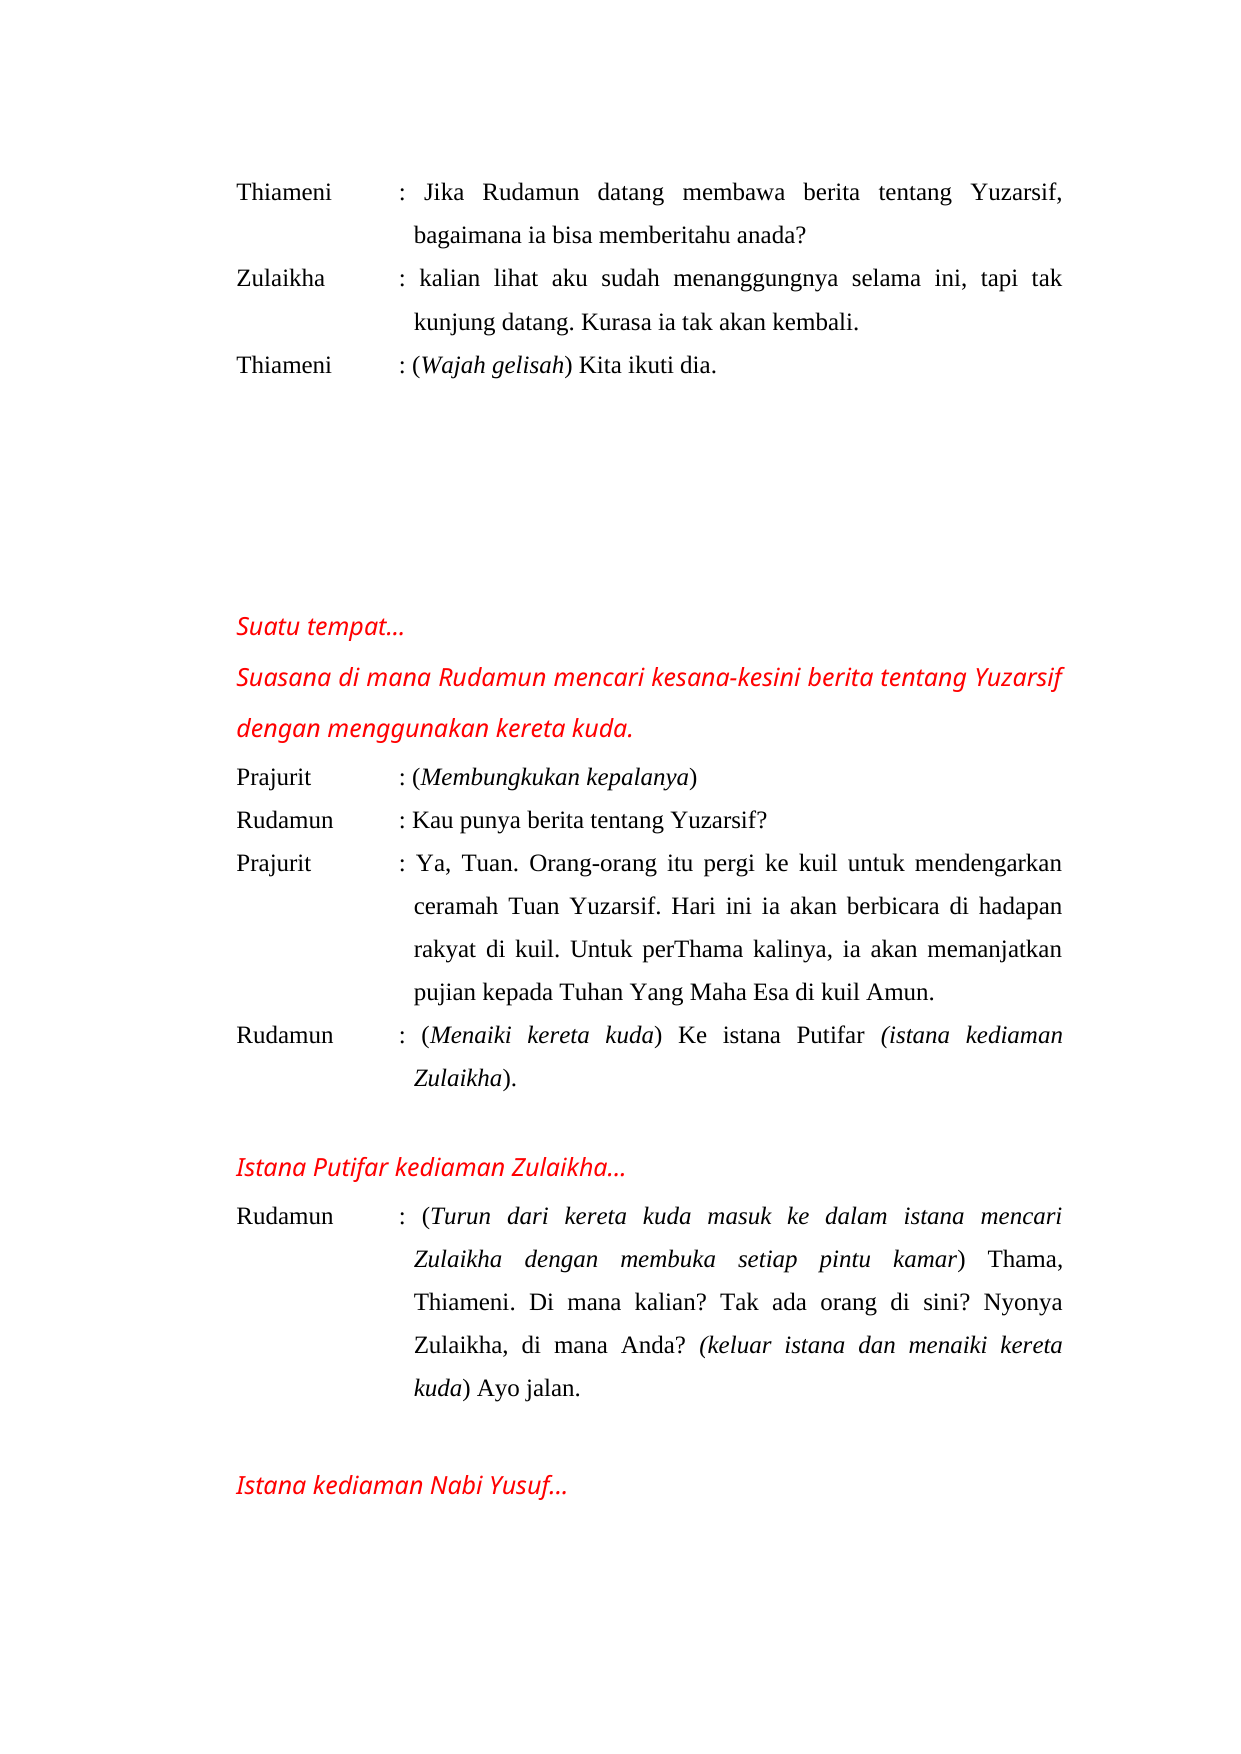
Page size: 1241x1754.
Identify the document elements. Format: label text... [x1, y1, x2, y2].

text Istana Putifar kediaman Zulaikha... [236, 1150, 1063, 1184]
text Rudamun : (Turun dari kereta kuda masuk ke dalam istana mencari Zulaikha dengan membuka setiap pintu kamar) Thama, Thiameni. Di mana kalian? Tak ada orang di sini? Nyonya Zulaikha, di mana Anda? (keluar istana dan menaiki kereta kuda) Ayo jalan. [236, 1201, 1063, 1402]
text Zulaikha : kalian lihat aku sudah menanggungnya selama ini, tapi tak kunjung datang. Kurasa ia tak akan kembali. [236, 263, 1063, 335]
text Prajurit : Ya, Tuan. Orang-orang itu pergi ke kuil untuk mendengarkan ceramah Tuan Yuzarsif. Hari ini ia akan berbicara di hadapan rakyat di kuil. Untuk perThama kalinya, ia akan memanjatkan pujian kepada Tuhan Yang Maha Esa di kuil Amun. [236, 848, 1063, 1006]
text Thiameni : (Wajah gelisah) Kita ikuti dia. [236, 350, 1063, 378]
text Rudamun : Kau punya berita tentang Yuzarsif? [236, 805, 1063, 833]
text Thiameni : Jika Rudamun datang membawa berita tentang Yuzarsif, bagaimana ia bisa memberitahu anada? [236, 177, 1063, 249]
text Suasana di mana Rudamun mencari kesana-kesini berita tentang Yuzarsif dengan menggunakan kereta kuda. [236, 659, 1063, 744]
text Suatu tempat... [236, 608, 1063, 642]
text Prajurit : (Membungkukan kepalanya) [236, 762, 1063, 790]
text Rudamun : (Menaiki kereta kuda) Ke istana Putifar (istana kediaman Zulaikha). [236, 1020, 1063, 1092]
text Istana kediaman Nabi Yusuf... [236, 1467, 1063, 1501]
